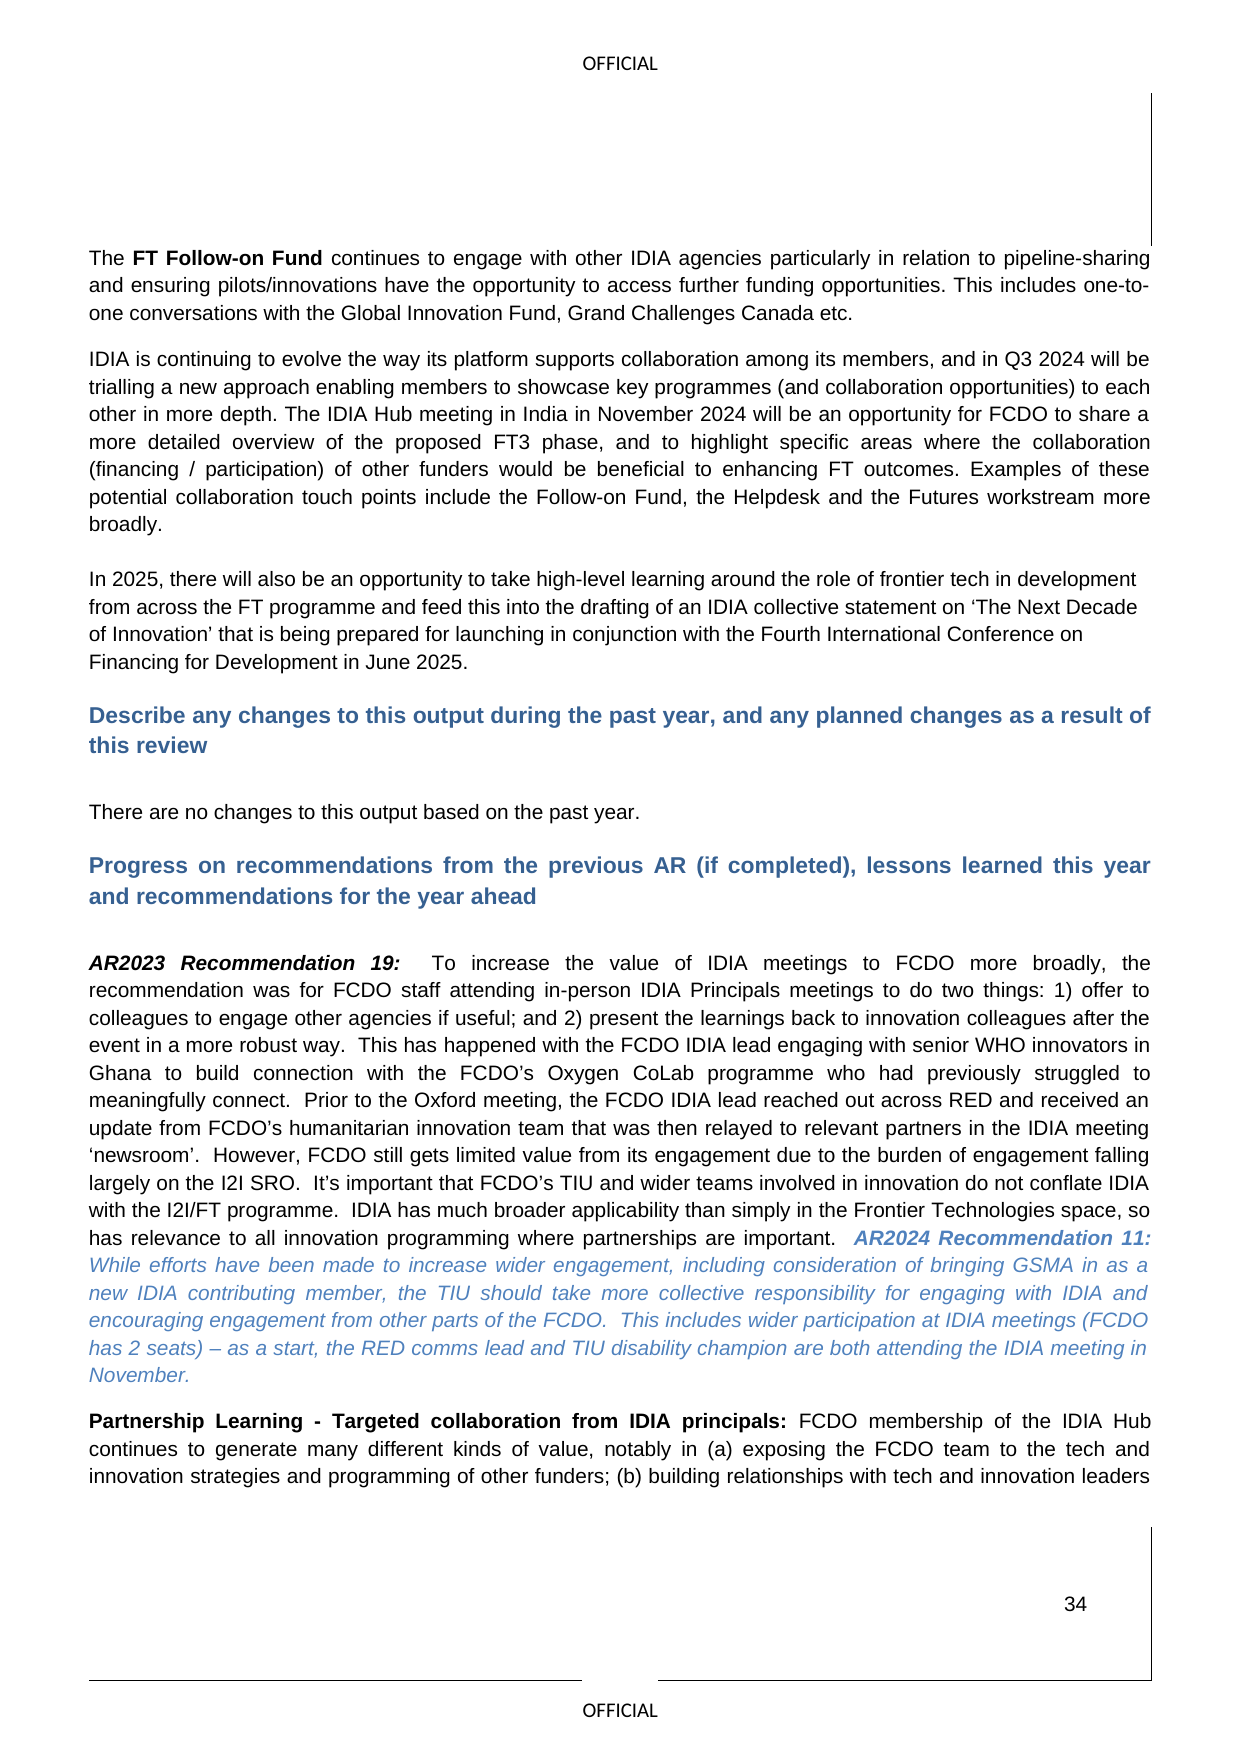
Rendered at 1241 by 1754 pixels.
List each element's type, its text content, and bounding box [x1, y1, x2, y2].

text There are no changes to this output based on the past year. [89, 800, 1152, 824]
text Partnership Learning - Targeted collaboration from IDIA principals: FCDO membership of the IDIA Hub continues to generate many different kinds of value, notably in (a) exposing the FCDO team to the tech and innovation strategies and programming of other funders; (b) building relationships with tech and innovation leaders [89, 1409, 1152, 1488]
text In 2025, there will also be an opportunity to take high-level learning around the role of frontier tech in development from across the FT programme and feed this into the drafting of an IDIA collective statement on ‘The Next Decade of Innovation’ that is being prepared for launching in conjunction with the Fourth International Conference on Financing for Development in June 2025. [89, 567, 1152, 673]
subtitle Describe any changes to this output during the past year, and any planned changes as a result of this review [89, 702, 1152, 758]
text The FT Follow-on Fund continues to engage with other IDIA agencies particularly in relation to pipeline-sharing and ensuring pilots/innovations have the opportunity to access further funding opportunities. This includes one-to-one conversations with the Global Innovation Fund, Grand Challenges Canada etc. [89, 246, 1152, 325]
text IDIA is continuing to evolve the way its platform supports collaboration among its members, and in Q3 2024 will be trialling a new approach enabling members to showcase key programmes (and collaboration opportunities) to each other in more depth. The IDIA Hub meeting in India in November 2024 will be an opportunity for FCDO to share a more detailed overview of the proposed FT3 phase, and to highlight specific areas where the collaboration (financing / participation) of other funders would be beneficial to enhancing FT outcomes. Examples of these potential collaboration touch points include the Follow-on Fund, the Helpdesk and the Futures workstream more broadly. [89, 347, 1152, 536]
subtitle Progress on recommendations from the previous AR (if completed), lessons learned this year and recommendations for the year ahead [89, 852, 1152, 909]
text AR2023 Recommendation 19: To increase the value of IDIA meetings to FCDO more broadly, the recommendation was for FCDO staff attending in-person IDIA Principals meetings to do two things: 1) offer to colleagues to engage other agencies if useful; and 2) present the learnings back to innovation colleagues after the event in a more robust way. This has happened with the FCDO IDIA lead engaging with senior WHO innovators in Ghana to build connection with the FCDO’s Oxygen CoLab programme who had previously struggled to meaningfully connect. Prior to the Oxford meeting, the FCDO IDIA lead reached out across RED and received an update from FCDO’s humanitarian innovation team that was then relayed to relevant partners in the IDIA meeting ‘newsroom’. However, FCDO still gets limited value from its engagement due to the burden of engagement falling largely on the I2I SRO. It’s important that FCDO’s TIU and wider teams involved in innovation do not conflate IDIA with the I2I/FT programme. IDIA has much broader applicability than simply in the Frontier Technologies space, so has relevance to all innovation programming where partnerships are important. AR2024 Recommendation 11: While efforts have been made to increase wider engagement, including consideration of bringing GSMA in as a new IDIA contributing member, the TIU should take more collective responsibility for engaging with IDIA and encouraging engagement from other parts of the FCDO. This includes wider participation at IDIA meetings (FCDO has 2 seats) – as a start, the RED comms lead and TIU disability champion are both attending the IDIA meeting in November. [89, 950, 1152, 1387]
